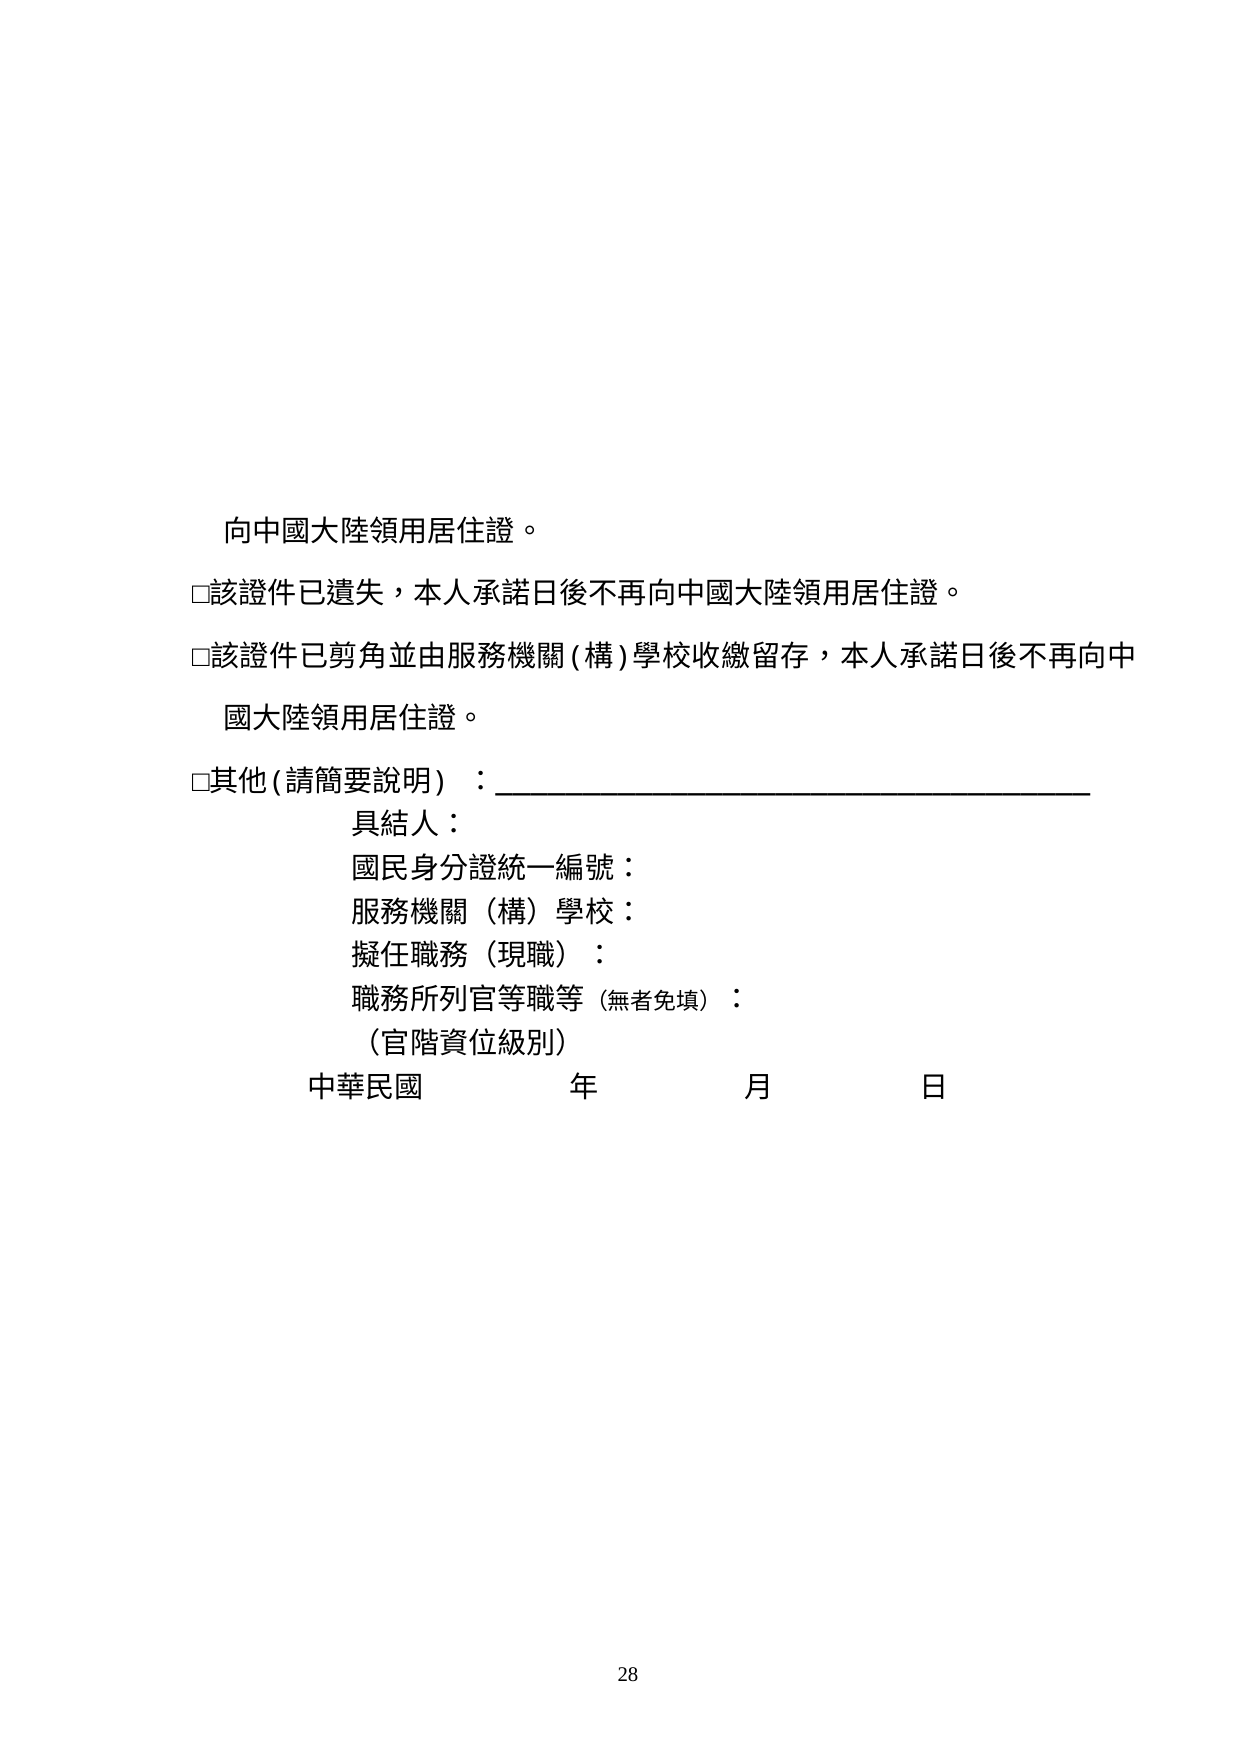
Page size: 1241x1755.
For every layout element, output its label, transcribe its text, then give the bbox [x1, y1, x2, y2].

text 擬任職務（現職）： [118, 931, 1137, 974]
text 向中國大陸領用居住證。 [192, 487, 1137, 549]
text 具結人： [118, 799, 1137, 843]
text 中華民國 年 月 日 [118, 1062, 1137, 1106]
text □該證件已遺失，本人承諾日後不再向中國大陸領用居住證。 [192, 549, 1137, 612]
text □其他(請簡要說明) ：__________________________________ [192, 737, 1137, 799]
text □該證件已剪角並由服務機關(構)學校收繳留存，本人承諾日後不再向中國大陸領用居住證。 [192, 612, 1137, 737]
text （官階資位級別） [118, 1018, 1137, 1062]
text 服務機關（構）學校： [118, 887, 1137, 931]
text 國民身分證統一編號： [118, 843, 1137, 887]
text 職務所列官等職等（無者免填）： [118, 974, 1137, 1018]
